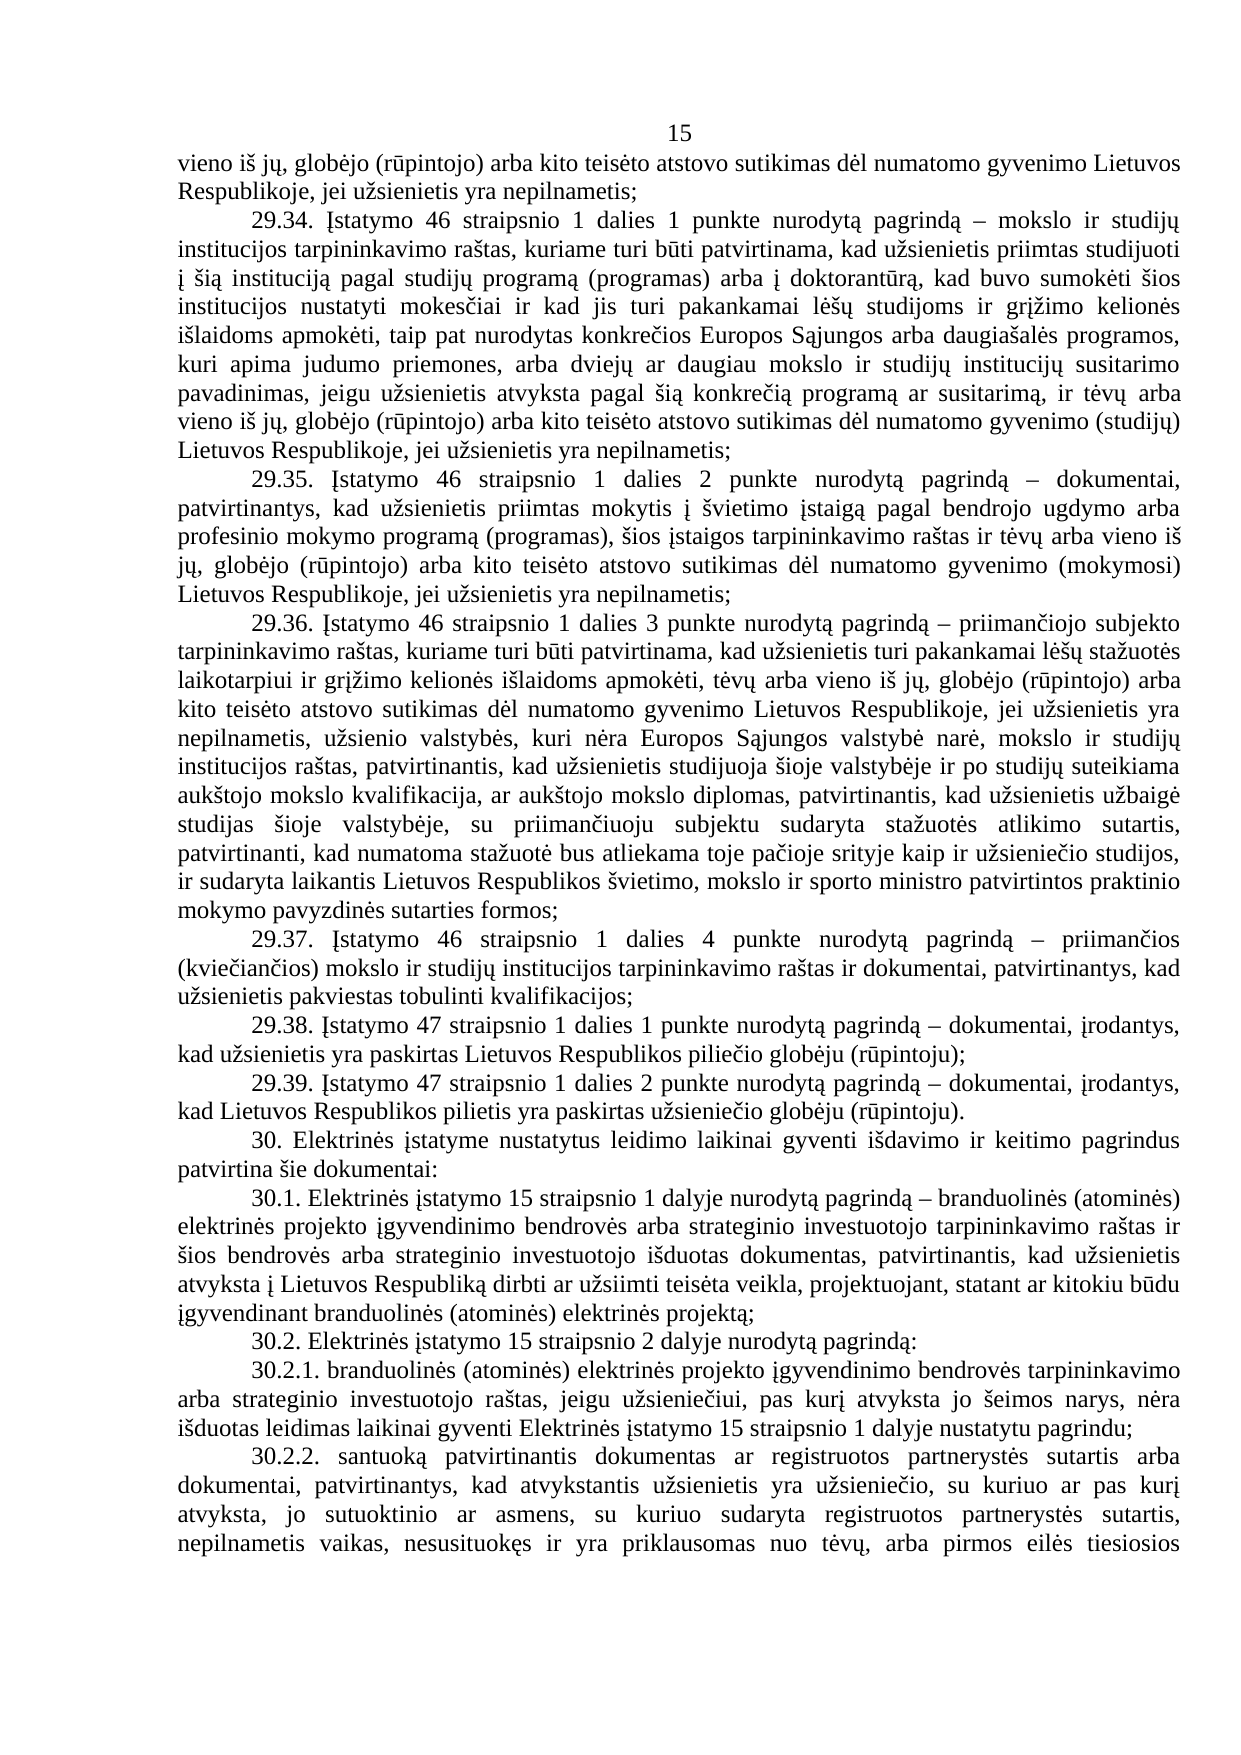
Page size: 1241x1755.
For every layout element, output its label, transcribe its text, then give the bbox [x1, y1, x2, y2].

text 30. Elektrinės įstatyme nustatytus leidimo laikinai gyventi išdavimo ir keitimo pagrindus patvirtina šie dokumentai: [177, 1125, 1181, 1183]
text 29.39. Įstatymo 47 straipsnio 1 dalies 2 punkte nurodytą pagrindą – dokumentai, įrodantys, kad Lietuvos Respublikos pilietis yra paskirtas užsieniečio globėju (rūpintoju). [177, 1068, 1181, 1125]
text 29.37. Įstatymo 46 straipsnio 1 dalies 4 punkte nurodytą pagrindą – priimančios (kviečiančios) mokslo ir studijų institucijos tarpininkavimo raštas ir dokumentai, patvirtinantys, kad užsienietis pakviestas tobulinti kvalifikacijos; [177, 924, 1181, 1010]
text vieno iš jų, globėjo (rūpintojo) arba kito teisėto atstovo sutikimas dėl numatomo gyvenimo Lietuvos Respublikoje, jei užsienietis yra nepilnametis; [177, 148, 1181, 205]
text 29.38. Įstatymo 47 straipsnio 1 dalies 1 punkte nurodytą pagrindą – dokumentai, įrodantys, kad užsienietis yra paskirtas Lietuvos Respublikos piliečio globėju (rūpintoju); [177, 1010, 1181, 1068]
text 30.2.1. branduolinės (atominės) elektrinės projekto įgyvendinimo bendrovės tarpininkavimo arba strateginio investuotojo raštas, jeigu užsieniečiui, pas kurį atvyksta jo šeimos narys, nėra išduotas leidimas laikinai gyventi Elektrinės įstatymo 15 straipsnio 1 dalyje nustatytu pagrindu; [177, 1355, 1181, 1441]
text 30.2. Elektrinės įstatymo 15 straipsnio 2 dalyje nurodytą pagrindą: [177, 1326, 1181, 1355]
text 30.1. Elektrinės įstatymo 15 straipsnio 1 dalyje nurodytą pagrindą – branduolinės (atominės) elektrinės projekto įgyvendinimo bendrovės arba strateginio investuotojo tarpininkavimo raštas ir šios bendrovės arba strateginio investuotojo išduotas dokumentas, patvirtinantis, kad užsienietis atvyksta į Lietuvos Respubliką dirbti ar užsiimti teisėta veikla, projektuojant, statant ar kitokiu būdu įgyvendinant branduolinės (atominės) elektrinės projektą; [177, 1183, 1181, 1326]
text 29.35. Įstatymo 46 straipsnio 1 dalies 2 punkte nurodytą pagrindą – dokumentai, patvirtinantys, kad užsienietis priimtas mokytis į švietimo įstaigą pagal bendrojo ugdymo arba profesinio mokymo programą (programas), šios įstaigos tarpininkavimo raštas ir tėvų arba vieno iš jų, globėjo (rūpintojo) arba kito teisėto atstovo sutikimas dėl numatomo gyvenimo (mokymosi) Lietuvos Respublikoje, jei užsienietis yra nepilnametis; [177, 464, 1181, 608]
text 30.2.2. santuoką patvirtinantis dokumentas ar registruotos partnerystės sutartis arba dokumentai, patvirtinantys, kad atvykstantis užsienietis yra užsieniečio, su kuriuo ar pas kurį atvyksta, jo sutuoktinio ar asmens, su kuriuo sudaryta registruotos partnerystės sutartis, nepilnametis vaikas, nesusituokęs ir yra priklausomas nuo tėvų, arba pirmos eilės tiesiosios [177, 1441, 1181, 1556]
text 29.34. Įstatymo 46 straipsnio 1 dalies 1 punkte nurodytą pagrindą – mokslo ir studijų institucijos tarpininkavimo raštas, kuriame turi būti patvirtinama, kad užsienietis priimtas studijuoti į šią instituciją pagal studijų programą (programas) arba į doktorantūrą, kad buvo sumokėti šios institucijos nustatyti mokesčiai ir kad jis turi pakankamai lėšų studijoms ir grįžimo kelionės išlaidoms apmokėti, taip pat nurodytas konkrečios Europos Sąjungos arba daugiašalės programos, kuri apima judumo priemones, arba dviejų ar daugiau mokslo ir studijų institucijų susitarimo pavadinimas, jeigu užsienietis atvyksta pagal šią konkrečią programą ar susitarimą, ir tėvų arba vieno iš jų, globėjo (rūpintojo) arba kito teisėto atstovo sutikimas dėl numatomo gyvenimo (studijų) Lietuvos Respublikoje, jei užsienietis yra nepilnametis; [177, 205, 1181, 464]
text 29.36. Įstatymo 46 straipsnio 1 dalies 3 punkte nurodytą pagrindą – priimančiojo subjekto tarpininkavimo raštas, kuriame turi būti patvirtinama, kad užsienietis turi pakankamai lėšų stažuotės laikotarpiui ir grįžimo kelionės išlaidoms apmokėti, tėvų arba vieno iš jų, globėjo (rūpintojo) arba kito teisėto atstovo sutikimas dėl numatomo gyvenimo Lietuvos Respublikoje, jei užsienietis yra nepilnametis, užsienio valstybės, kuri nėra Europos Sąjungos valstybė narė, mokslo ir studijų institucijos raštas, patvirtinantis, kad užsienietis studijuoja šioje valstybėje ir po studijų suteikiama aukštojo mokslo kvalifikacija, ar aukštojo mokslo diplomas, patvirtinantis, kad užsienietis užbaigė studijas šioje valstybėje, su priimančiuoju subjektu sudaryta stažuotės atlikimo sutartis, patvirtinanti, kad numatoma stažuotė bus atliekama toje pačioje srityje kaip ir užsieniečio studijos, ir sudaryta laikantis Lietuvos Respublikos švietimo, mokslo ir sporto ministro patvirtintos praktinio mokymo pavyzdinės sutarties formos; [177, 608, 1181, 924]
